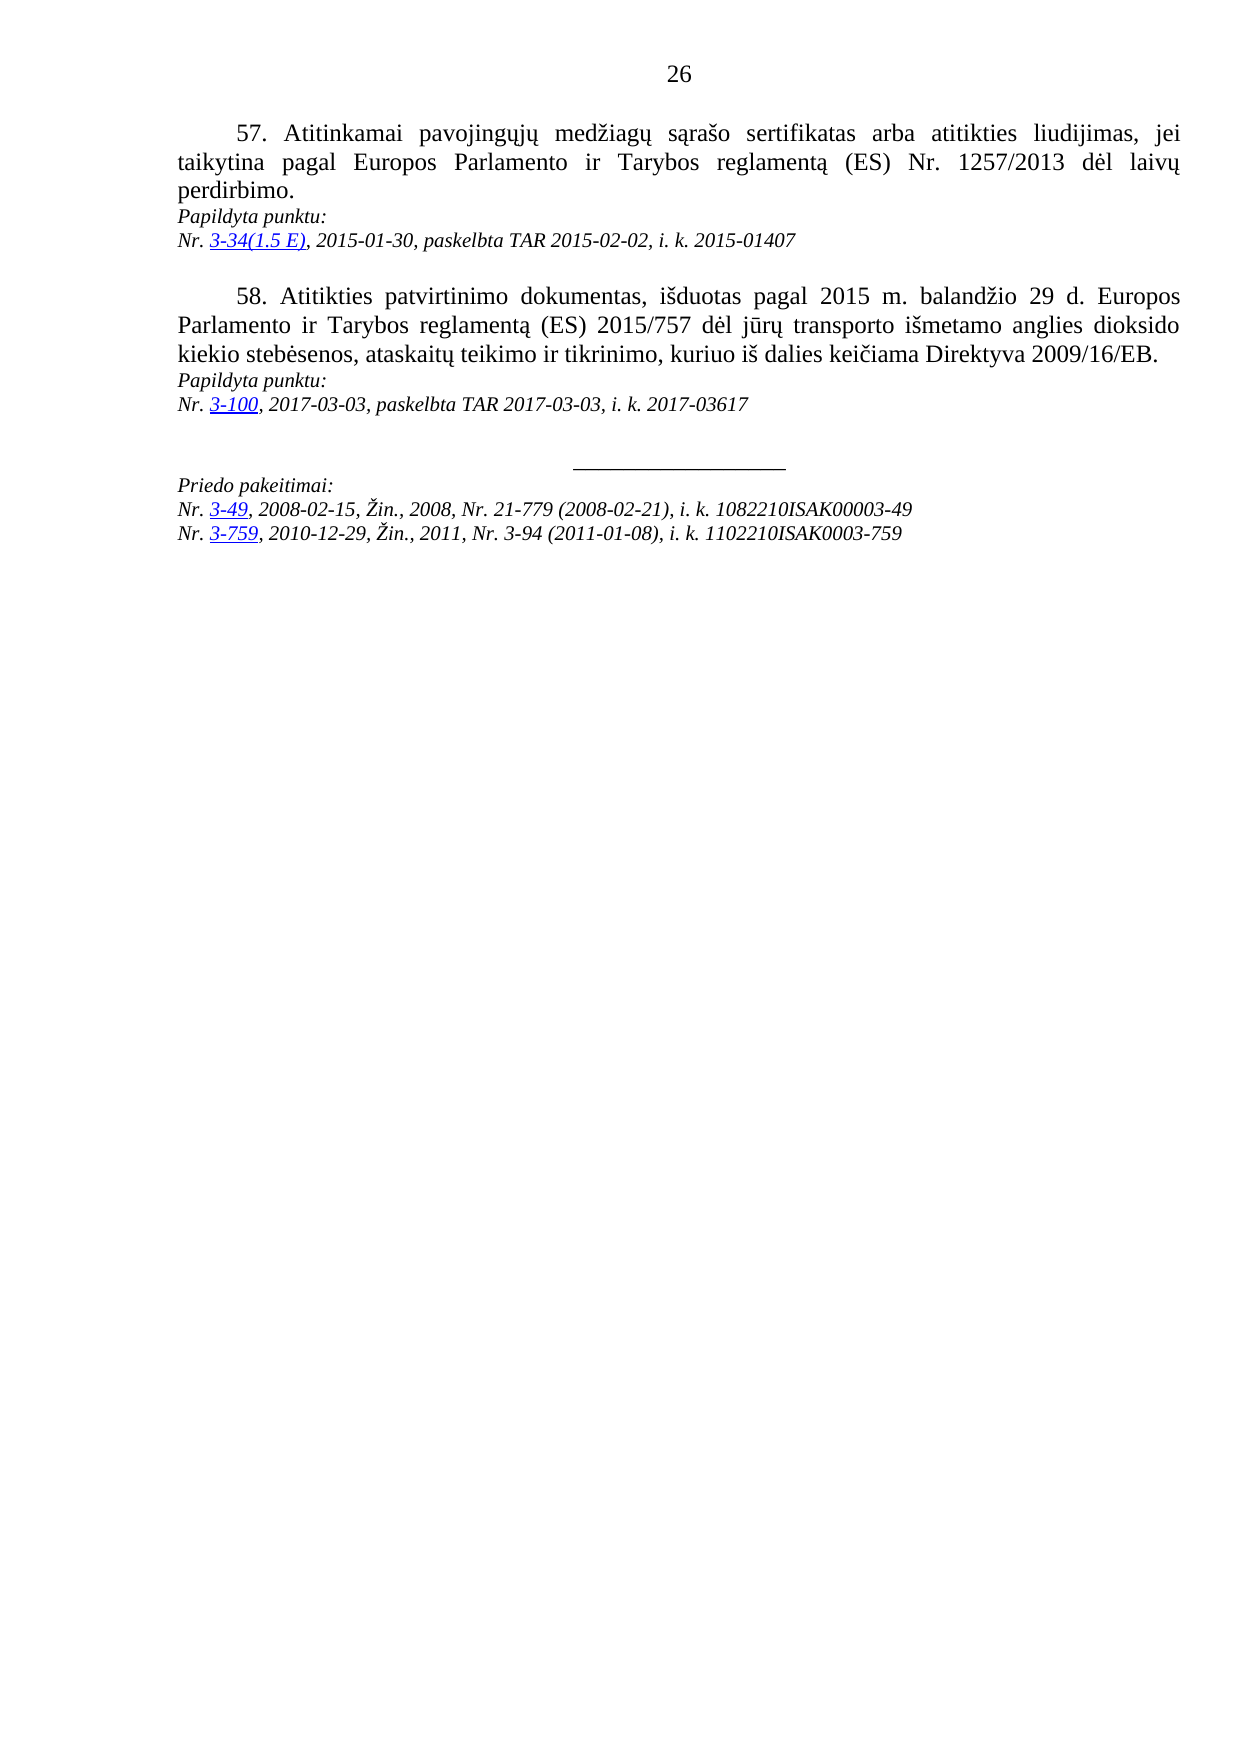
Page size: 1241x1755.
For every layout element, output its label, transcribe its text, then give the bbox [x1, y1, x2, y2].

text Papildyta punktu: [177, 367, 1181, 392]
text Nr. 3-759, 2010-12-29, Žin., 2011, Nr. 3-94 (2011-01-08), i. k. 1102210ISAK0003-759 [177, 521, 1181, 545]
text Priedo pakeitimai: [177, 473, 1181, 497]
text _________________ [177, 444, 1181, 473]
text 58. Atitikties patvirtinimo dokumentas, išduotas pagal 2015 m. balandžio 29 d. Europos Parlamento ir Tarybos reglamentą (ES) 2015/757 dėl jūrų transporto išmetamo anglies dioksido kiekio stebėsenos, ataskaitų teikimo ir tikrinimo, kuriuo iš dalies keičiama Direktyva 2009/16/EB. [177, 281, 1181, 367]
text 57. Atitinkamai pavojingųjų medžiagų sąrašo sertifikatas arba atitikties liudijimas, jei taikytina pagal Europos Parlamento ir Tarybos reglamentą (ES) Nr. 1257/2013 dėl laivų perdirbimo. [177, 118, 1181, 204]
text Nr. 3-100, 2017-03-03, paskelbta TAR 2017-03-03, i. k. 2017-03617 [177, 392, 1181, 416]
text Nr. 3-34(1.5 E), 2015-01-30, paskelbta TAR 2015-02-02, i. k. 2015-01407 [177, 228, 1181, 252]
text Papildyta punktu: [177, 204, 1181, 228]
text Nr. 3-49, 2008-02-15, Žin., 2008, Nr. 21-779 (2008-02-21), i. k. 1082210ISAK00003-49 [177, 497, 1181, 521]
